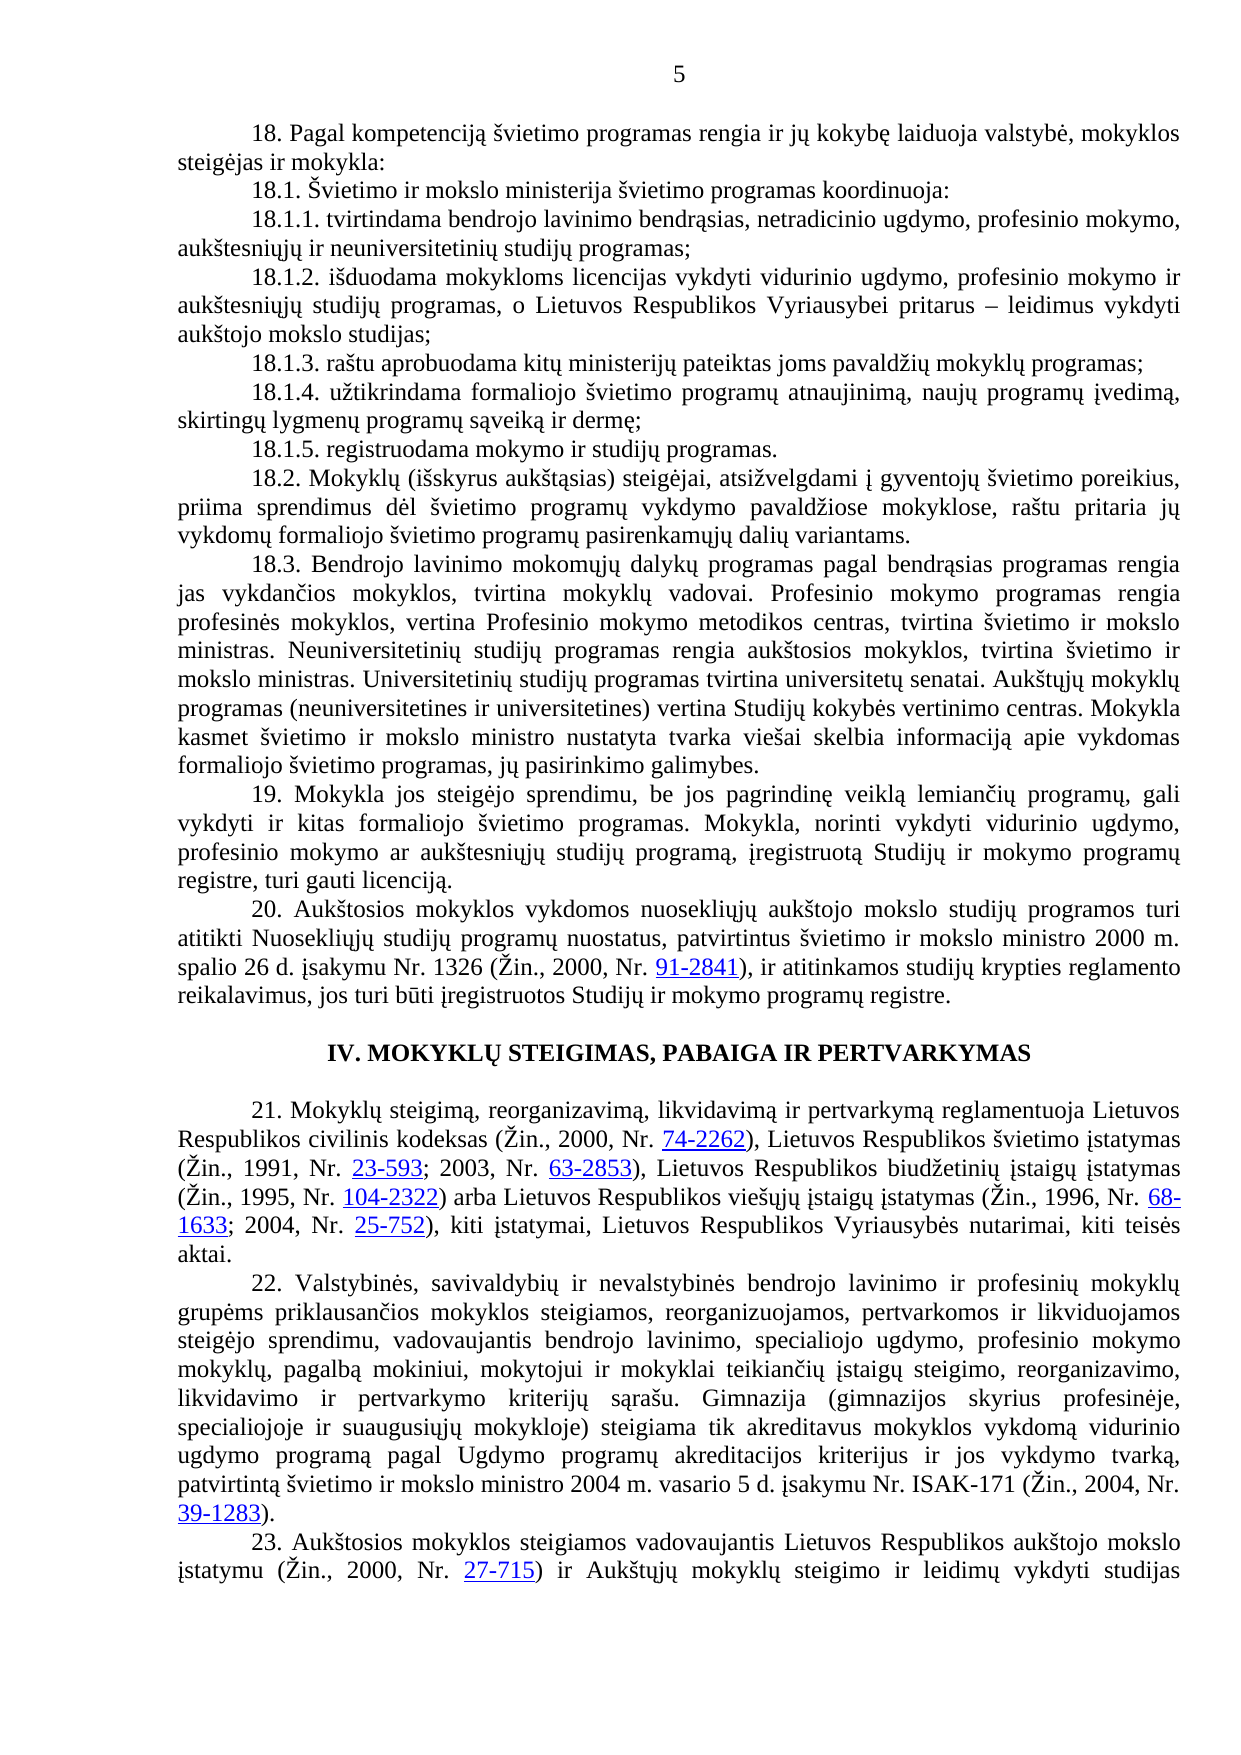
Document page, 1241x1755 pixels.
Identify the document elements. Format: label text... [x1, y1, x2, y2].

text 18.2. Mokyklų (išskyrus aukštąsias) steigėjai, atsižvelgdami į gyventojų švietimo poreikius, priima sprendimus dėl švietimo programų vykdymo pavaldžiose mokyklose, raštu pritaria jų vykdomų formaliojo švietimo programų pasirenkamųjų dalių variantams. [177, 463, 1181, 549]
text 18.1.1. tvirtindama bendrojo lavinimo bendrąsias, netradicinio ugdymo, profesinio mokymo, aukštesniųjų ir neuniversitetinių studijų programas; [177, 204, 1181, 262]
text 23. Aukštosios mokyklos steigiamos vadovaujantis Lietuvos Respublikos aukštojo mokslo įstatymu (Žin., 2000, Nr. 27-715) ir Aukštųjų mokyklų steigimo ir leidimų vykdyti studijas [177, 1527, 1181, 1584]
text 18.1. Švietimo ir mokslo ministerija švietimo programas koordinuoja: [177, 176, 1181, 204]
text 18.1.4. užtikrindama formaliojo švietimo programų atnaujinimą, naujų programų įvedimą, skirtingų lygmenų programų sąveiką ir dermę; [177, 377, 1181, 434]
text 20. Aukštosios mokyklos vykdomos nuosekliųjų aukštojo mokslo studijų programos turi atitikti Nuosekliųjų studijų programų nuostatus, patvirtintus švietimo ir mokslo ministro 2000 m. spalio 26 d. įsakymu Nr. 1326 (Žin., 2000, Nr. 91-2841), ir atitinkamos studijų krypties reglamento reikalavimus, jos turi būti įregistruotos Studijų ir mokymo programų registre. [177, 894, 1181, 1009]
text IV. MOKYKLŲ STEIGIMAS, PABAIGA IR PERTVARKYMAS [177, 1038, 1181, 1067]
text 19. Mokykla jos steigėjo sprendimu, be jos pagrindinę veiklą lemiančių programų, gali vykdyti ir kitas formaliojo švietimo programas. Mokykla, norinti vykdyti vidurinio ugdymo, profesinio mokymo ar aukštesniųjų studijų programą, įregistruotą Studijų ir mokymo programų registre, turi gauti licenciją. [177, 779, 1181, 894]
text 18.1.3. raštu aprobuodama kitų ministerijų pateiktas joms pavaldžių mokyklų programas; [177, 348, 1181, 377]
text 18. Pagal kompetenciją švietimo programas rengia ir jų kokybę laiduoja valstybė, mokyklos steigėjas ir mokykla: [177, 118, 1181, 176]
text 22. Valstybinės, savivaldybių ir nevalstybinės bendrojo lavinimo ir profesinių mokyklų grupėms priklausančios mokyklos steigiamos, reorganizuojamos, pertvarkomos ir likviduojamos steigėjo sprendimu, vadovaujantis bendrojo lavinimo, specialiojo ugdymo, profesinio mokymo mokyklų, pagalbą mokiniui, mokytojui ir mokyklai teikiančių įstaigų steigimo, reorganizavimo, likvidavimo ir pertvarkymo kriterijų sąrašu. Gimnazija (gimnazijos skyrius profesinėje, specialiojoje ir suaugusiųjų mokykloje) steigiama tik akreditavus mokyklos vykdomą vidurinio ugdymo programą pagal Ugdymo programų akreditacijos kriterijus ir jos vykdymo tvarką, patvirtintą švietimo ir mokslo ministro 2004 m. vasario 5 d. įsakymu Nr. ISAK-171 (Žin., 2004, Nr. 39-1283). [177, 1268, 1181, 1527]
text 18.3. Bendrojo lavinimo mokomųjų dalykų programas pagal bendrąsias programas rengia jas vykdančios mokyklos, tvirtina mokyklų vadovai. Profesinio mokymo programas rengia profesinės mokyklos, vertina Profesinio mokymo metodikos centras, tvirtina švietimo ir mokslo ministras. Neuniversitetinių studijų programas rengia aukštosios mokyklos, tvirtina švietimo ir mokslo ministras. Universitetinių studijų programas tvirtina universitetų senatai. Aukštųjų mokyklų programas (neuniversitetines ir universitetines) vertina Studijų kokybės vertinimo centras. Mokykla kasmet švietimo ir mokslo ministro nustatyta tvarka viešai skelbia informaciją apie vykdomas formaliojo švietimo programas, jų pasirinkimo galimybes. [177, 549, 1181, 779]
text 18.1.2. išduodama mokykloms licencijas vykdyti vidurinio ugdymo, profesinio mokymo ir aukštesniųjų studijų programas, o Lietuvos Respublikos Vyriausybei pritarus – leidimus vykdyti aukštojo mokslo studijas; [177, 262, 1181, 348]
text 18.1.5. registruodama mokymo ir studijų programas. [177, 434, 1181, 463]
text 21. Mokyklų steigimą, reorganizavimą, likvidavimą ir pertvarkymą reglamentuoja Lietuvos Respublikos civilinis kodeksas (Žin., 2000, Nr. 74-2262), Lietuvos Respublikos švietimo įstatymas (Žin., 1991, Nr. 23-593; 2003, Nr. 63-2853), Lietuvos Respublikos biudžetinių įstaigų įstatymas (Žin., 1995, Nr. 104-2322) arba Lietuvos Respublikos viešųjų įstaigų įstatymas (Žin., 1996, Nr. 68-1633; 2004, Nr. 25-752), kiti įstatymai, Lietuvos Respublikos Vyriausybės nutarimai, kiti teisės aktai. [177, 1096, 1181, 1268]
